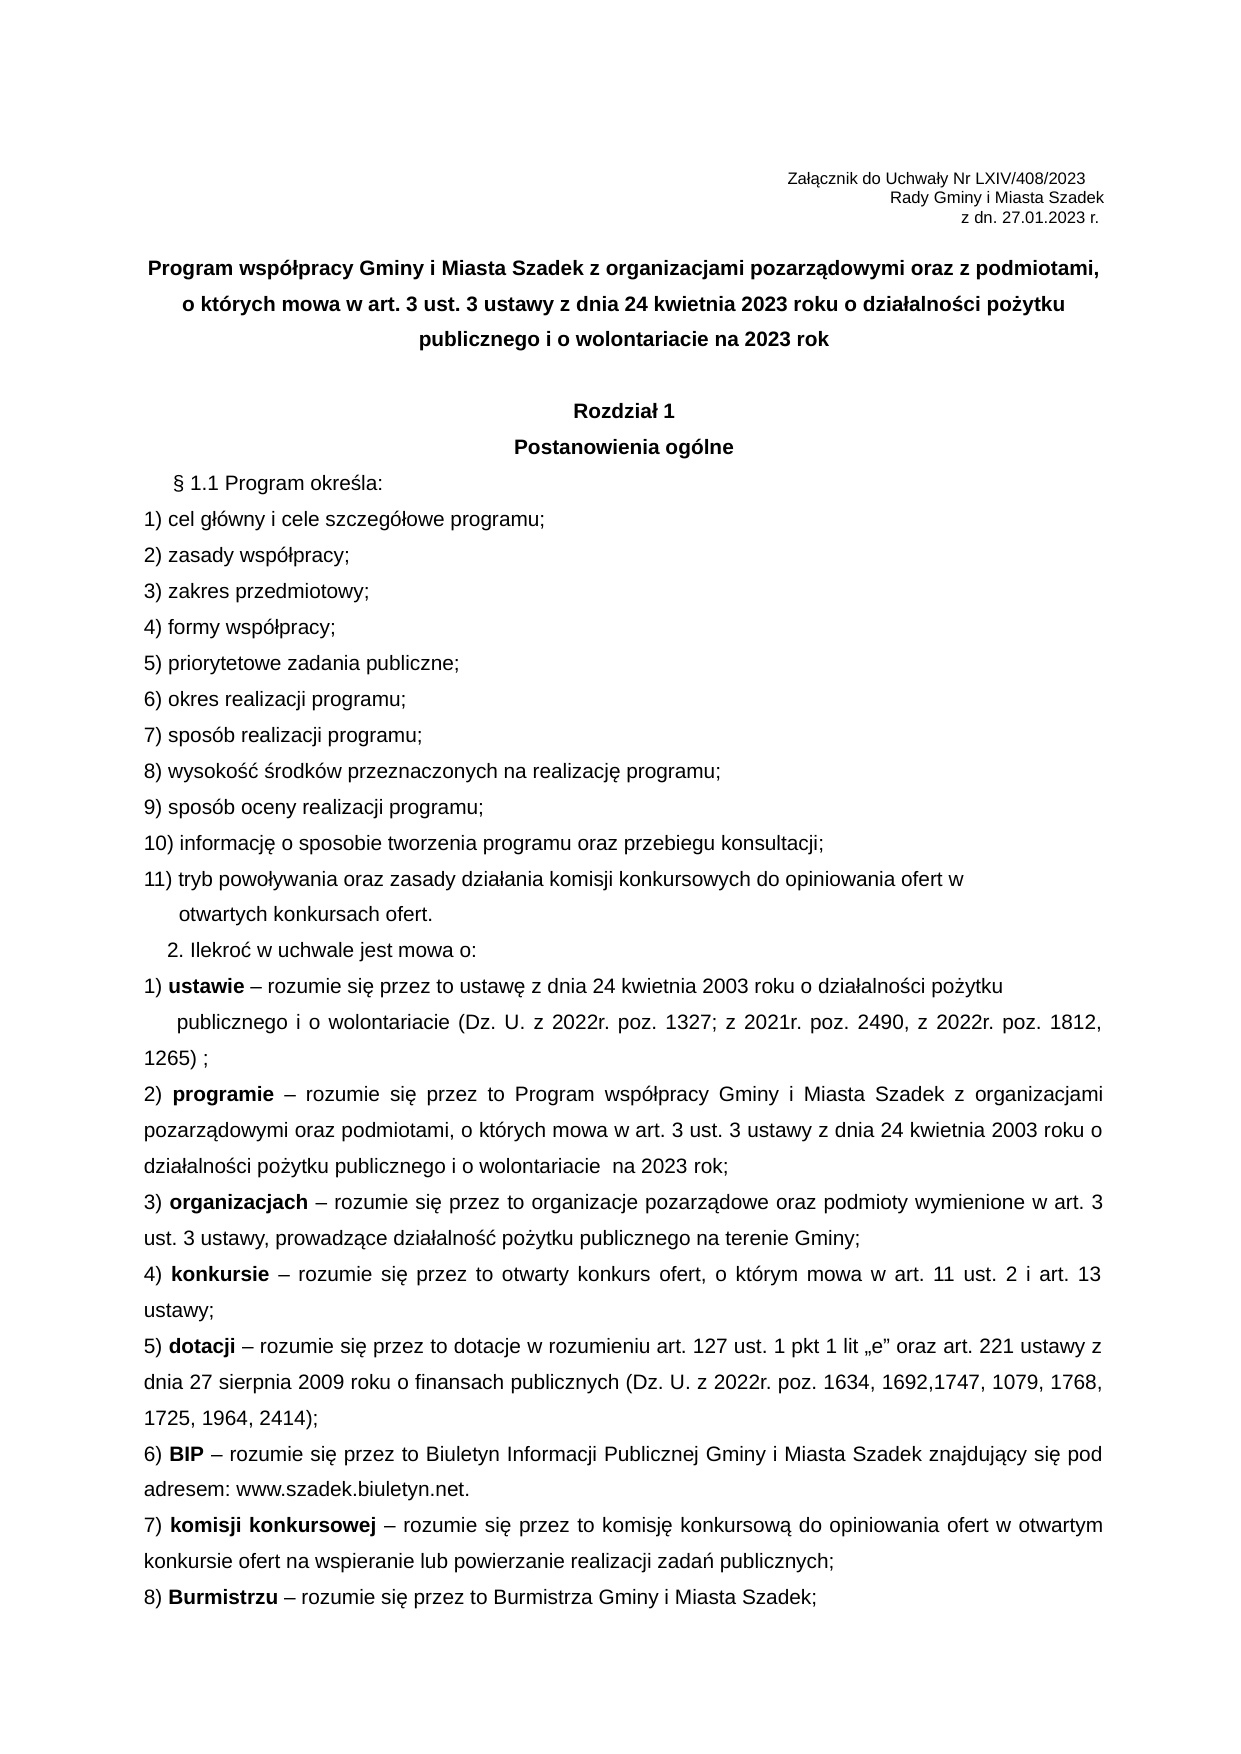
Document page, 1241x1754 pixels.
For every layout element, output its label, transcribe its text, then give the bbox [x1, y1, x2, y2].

text § 1.1 Program określa: [144, 471, 1104, 495]
text 8) Burmistrzu – rozumie się przez to Burmistrza Gminy i Miasta Szadek; [144, 1585, 1104, 1609]
text 6) BIP – rozumie się przez to Biuletyn Informacji Publicznej Gminy i Miasta Szadek znajdujący się pod adresem: www.szadek.biuletyn.net. [144, 1441, 1104, 1501]
text 1) ustawie – rozumie się przez to ustawę z dnia 24 kwietnia 2003 roku o działalności pożytku [144, 974, 1104, 998]
text Załącznik do Uchwały Nr LXIV/408/2023 [144, 169, 1104, 188]
text 2. Ilekroć w uchwale jest mowa o: [144, 938, 1104, 962]
text 7) sposób realizacji programu; [144, 723, 1104, 747]
text 11) tryb powoływania oraz zasady działania komisji konkursowych do opiniowania ofert w [144, 866, 1104, 890]
text otwartych konkursach ofert. [144, 902, 1104, 926]
text Rozdział 1 [144, 399, 1104, 423]
text 5) priorytetowe zadania publiczne; [144, 651, 1104, 675]
text publicznego i o wolontariacie (Dz. U. z 2022r. poz. 1327; z 2021r. poz. 2490, z 2022r. poz. 1812, 1265) ; [144, 1010, 1104, 1070]
text 10) informację o sposobie tworzenia programu oraz przebiegu konsultacji; [144, 830, 1104, 854]
text 2) zasady współpracy; [144, 543, 1104, 567]
text 8) wysokość środków przeznaczonych na realizację programu; [144, 758, 1104, 782]
text Rady Gminy i Miasta Szadek [144, 188, 1104, 207]
text 4) formy współpracy; [144, 615, 1104, 639]
text 7) komisji konkursowej – rozumie się przez to komisję konkursową do opiniowania ofert w otwartym konkursie ofert na wspieranie lub powierzanie realizacji zadań publicznych; [144, 1513, 1104, 1573]
text z dn. 27.01.2023 r. [144, 207, 1104, 227]
text 2) programie – rozumie się przez to Program współpracy Gminy i Miasta Szadek z organizacjami pozarządowymi oraz podmiotami, o których mowa w art. 3 ust. 3 ustawy z dnia 24 kwietnia 2003 roku o działalności pożytku publicznego i o wolontariacie na 2023 rok; [144, 1082, 1104, 1178]
text Program współpracy Gminy i Miasta Szadek z organizacjami pozarządowymi oraz z podmiotami, o których mowa w art. 3 ust. 3 ustawy z dnia 24 kwietnia 2023 roku o działalności pożytku publicznego i o wolontariacie na 2023 rok [144, 255, 1104, 351]
text 9) sposób oceny realizacji programu; [144, 794, 1104, 818]
text 5) dotacji – rozumie się przez to dotacje w rozumieniu art. 127 ust. 1 pkt 1 lit „e” oraz art. 221 ustawy z dnia 27 sierpnia 2009 roku o finansach publicznych (Dz. U. z 2022r. poz. 1634, 1692,1747, 1079, 1768, 1725, 1964, 2414); [144, 1333, 1104, 1429]
text 3) zakres przedmiotowy; [144, 579, 1104, 603]
text 1) cel główny i cele szczegółowe programu; [144, 507, 1104, 531]
text Postanowienia ogólne [144, 435, 1104, 459]
text 3) organizacjach – rozumie się przez to organizacje pozarządowe oraz podmioty wymienione w art. 3 ust. 3 ustawy, prowadzące działalność pożytku publicznego na terenie Gminy; [144, 1190, 1104, 1250]
text 6) okres realizacji programu; [144, 687, 1104, 711]
text 4) konkursie – rozumie się przez to otwarty konkurs ofert, o którym mowa w art. 11 ust. 2 i art. 13 ustawy; [144, 1262, 1104, 1322]
